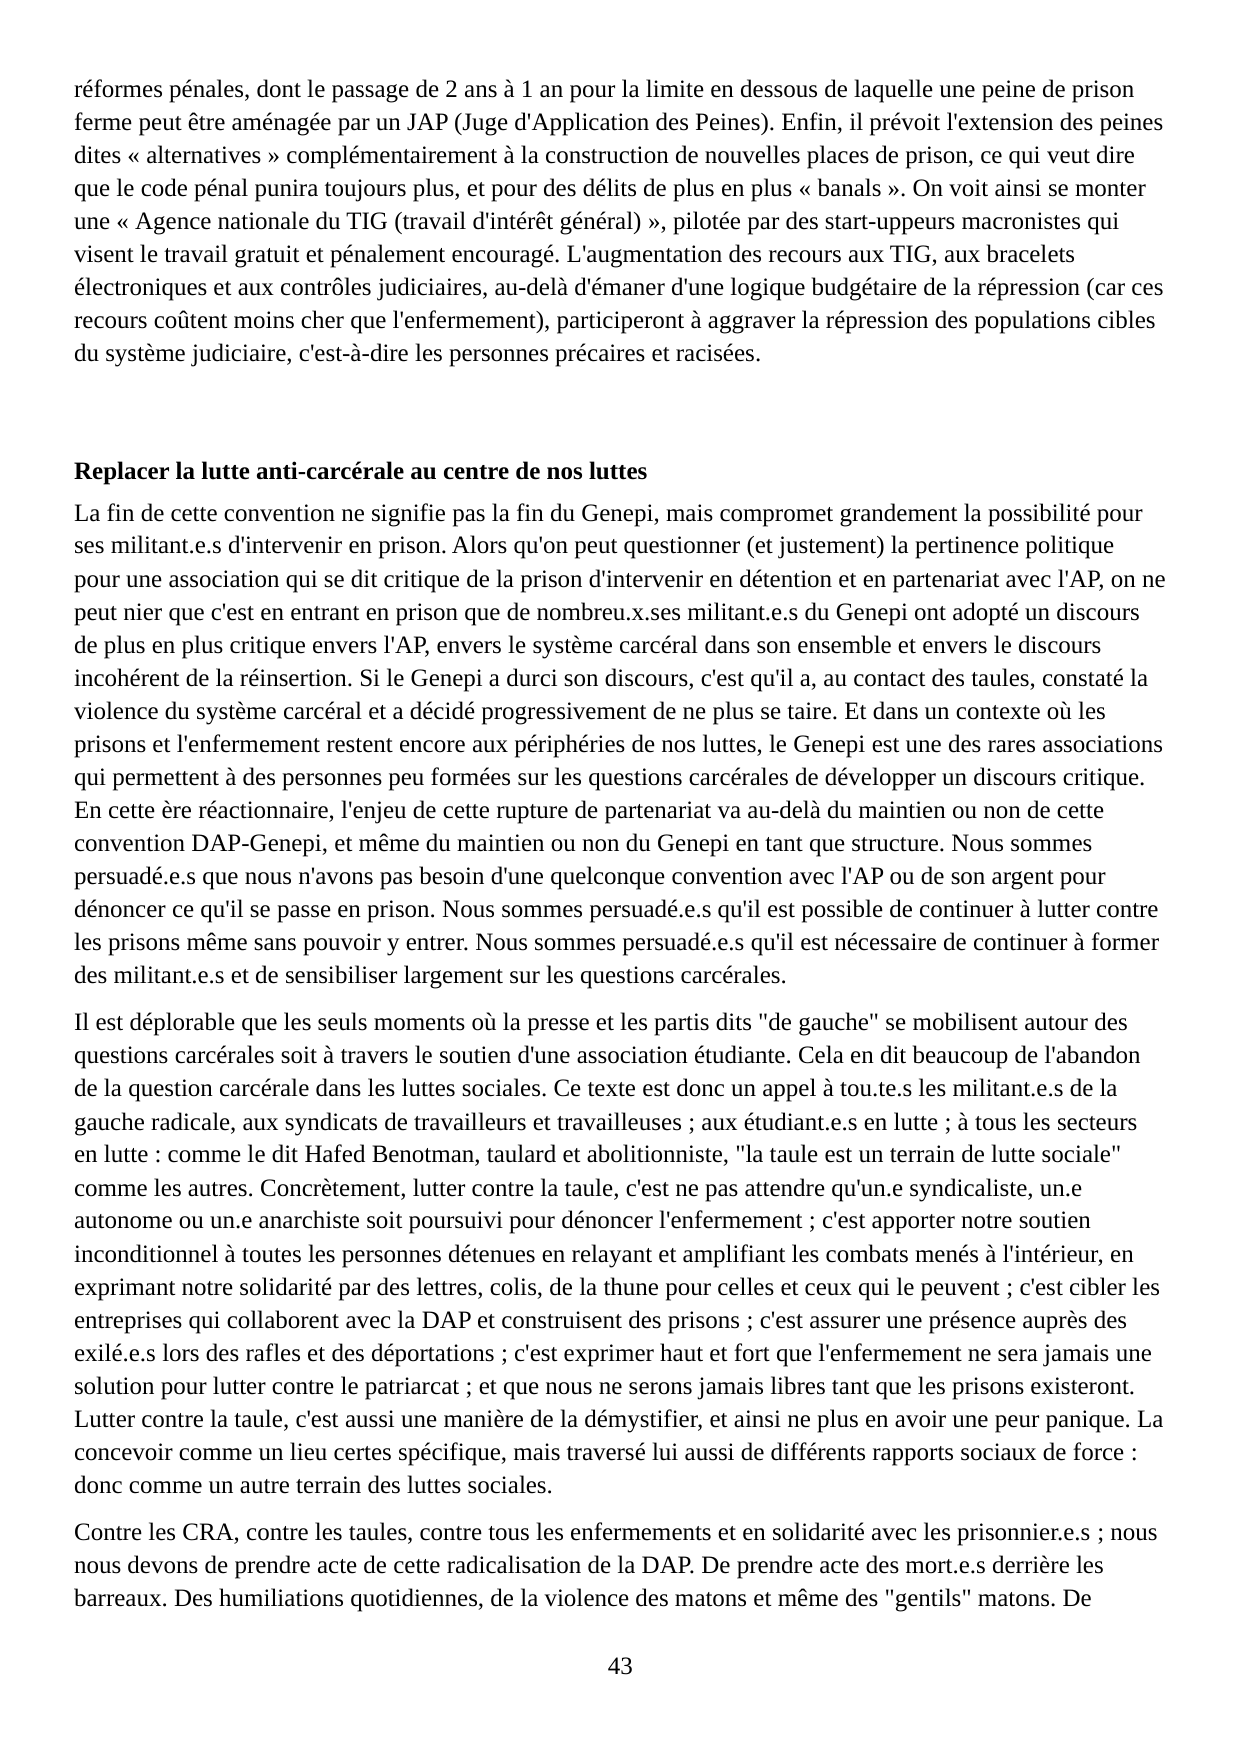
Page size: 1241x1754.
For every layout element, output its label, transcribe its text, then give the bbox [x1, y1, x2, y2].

text Il est déplorable que les seuls moments où la presse et les partis dits "de gauche" se mobilisent autour des questions carcérales soit à travers le soutien d'une association étudiante. Cela en dit beaucoup de l'abandon de la question carcérale dans les luttes sociales. Ce texte est donc un appel à tou.te.s les militant.e.s de la gauche radicale, aux syndicats de travailleurs et travailleuses ; aux étudiant.e.s en lutte ; à tous les secteurs en lutte : comme le dit Hafed Benotman, taulard et abolitionniste, "la taule est un terrain de lutte sociale" comme les autres. Concrètement, lutter contre la taule, c'est ne pas attendre qu'un.e syndicaliste, un.e autonome ou un.e anarchiste soit poursuivi pour dénoncer l'enfermement ; c'est apporter notre soutien inconditionnel à toutes les personnes détenues en relayant et amplifiant les combats menés à l'intérieur, en exprimant notre solidarité par des lettres, colis, de la thune pour celles et ceux qui le peuvent ; c'est cibler les entreprises qui collaborent avec la DAP et construisent des prisons ; c'est assurer une présence auprès des exilé.e.s lors des rafles et des déportations ; c'est exprimer haut et fort que l'enfermement ne sera jamais une solution pour lutter contre le patriarcat ; et que nous ne serons jamais libres tant que les prisons existeront. Lutter contre la taule, c'est aussi une manière de la démystifier, et ainsi ne plus en avoir une peur panique. La concevoir comme un lieu certes spécifique, mais traversé lui aussi de différents rapports sociaux de force : donc comme un autre terrain des luttes sociales. [74, 1007, 1166, 1498]
subtitle Replacer la lutte anti-carcérale au centre de nos luttes [74, 456, 1166, 485]
text Contre les CRA, contre les taules, contre tous les enfermements et en solidarité avec les prisonnier.e.s ; nous nous devons de prendre acte de cette radicalisation de la DAP. De prendre acte des mort.e.s derrière les barreaux. Des humiliations quotidiennes, de la violence des matons et même des "gentils" matons. De [74, 1517, 1166, 1612]
text réformes pénales, dont le passage de 2 ans à 1 an pour la limite en dessous de laquelle une peine de prison ferme peut être aménagée par un JAP (Juge d'Application des Peines). Enfin, il prévoit l'extension des peines dites « alternatives » complémentairement à la construction de nouvelles places de prison, ce qui veut dire que le code pénal punira toujours plus, et pour des délits de plus en plus « banals ». On voit ainsi se monter une « Agence nationale du TIG (travail d'intérêt général) », pilotée par des start-uppeurs macronistes qui visent le travail gratuit et pénalement encouragé. L'augmentation des recours aux TIG, aux bracelets électroniques et aux contrôles judiciaires, au-delà d'émaner d'une logique budgétaire de la répression (car ces recours coûtent moins cher que l'enfermement), participeront à aggraver la répression des populations cibles du système judiciaire, c'est-à-dire les personnes précaires et racisées. [74, 74, 1166, 367]
text La fin de cette convention ne signifie pas la fin du Genepi, mais compromet grandement la possibilité pour ses militant.e.s d'intervenir en prison. Alors qu'on peut questionner (et justement) la pertinence politique pour une association qui se dit critique de la prison d'intervenir en détention et en partenariat avec l'AP, on ne peut nier que c'est en entrant en prison que de nombreu.x.ses militant.e.s du Genepi ont adopté un discours de plus en plus critique envers l'AP, envers le système carcéral dans son ensemble et envers le discours incohérent de la réinsertion. Si le Genepi a durci son discours, c'est qu'il a, au contact des taules, constaté la violence du système carcéral et a décidé progressivement de ne plus se taire. Et dans un contexte où les prisons et l'enfermement restent encore aux périphéries de nos luttes, le Genepi est une des rares associations qui permettent à des personnes peu formées sur les questions carcérales de développer un discours critique. En cette ère réactionnaire, l'enjeu de cette rupture de partenariat va au-delà du maintien ou non de cette convention DAP-Genepi, et même du maintien ou non du Genepi en tant que structure. Nous sommes persuadé.e.s que nous n'avons pas besoin d'une quelconque convention avec l'AP ou de son argent pour dénoncer ce qu'il se passe en prison. Nous sommes persuadé.e.s qu'il est possible de continuer à lutter contre les prisons même sans pouvoir y entrer. Nous sommes persuadé.e.s qu'il est nécessaire de continuer à former des militant.e.s et de sensibiliser largement sur les questions carcérales. [74, 498, 1166, 989]
